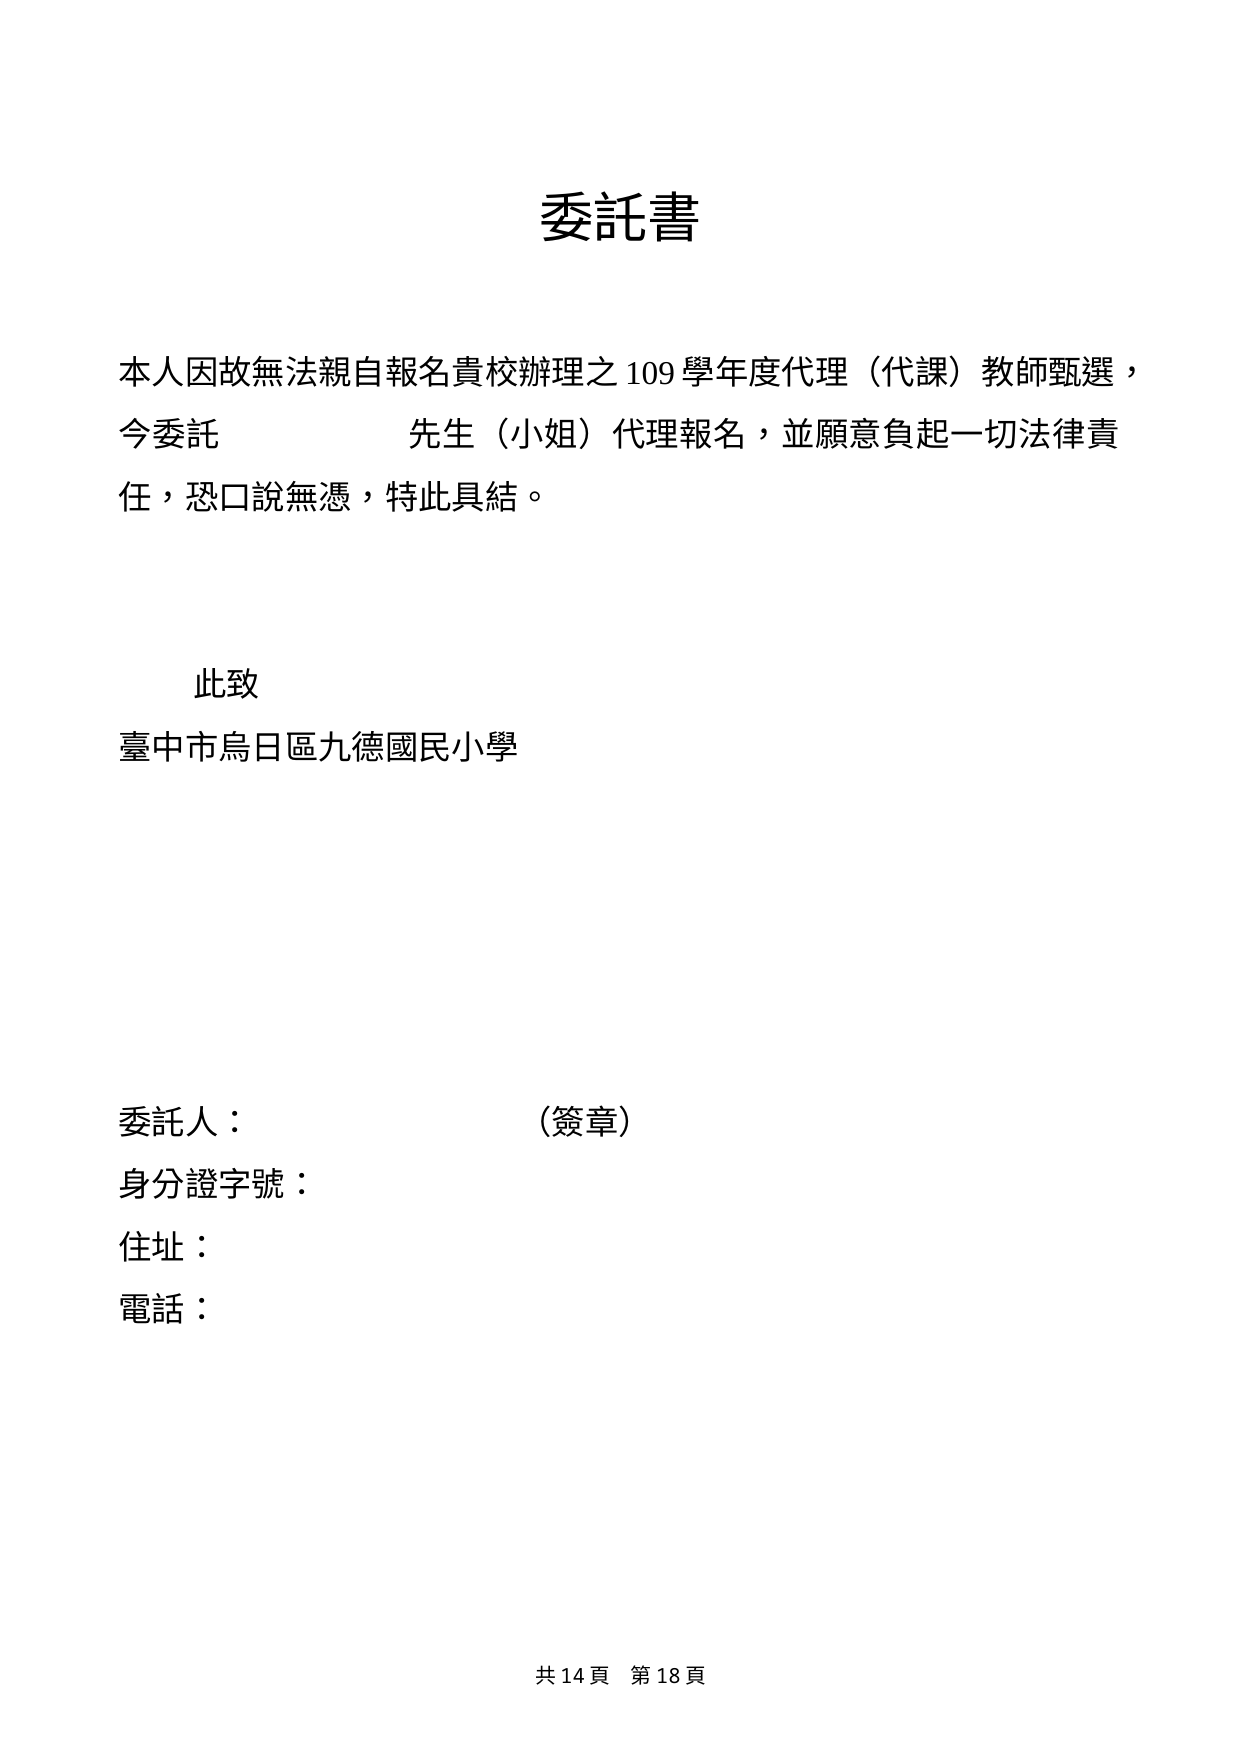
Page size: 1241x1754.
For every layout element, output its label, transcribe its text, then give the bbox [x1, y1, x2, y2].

text 身分證字號： [118, 1141, 1122, 1203]
text 委託書 [118, 141, 1122, 266]
text 住址： [118, 1203, 1122, 1266]
text 電話： [118, 1266, 1122, 1328]
text 今委託 先生（小姐）代理報名，並願意負起一切法律責任，恐口說無憑，特此具結。 [118, 391, 1122, 516]
text 此致 [118, 641, 1122, 703]
text 本人因故無法親自報名貴校辦理之109學年度代理（代課）教師甄選， [118, 328, 1122, 391]
text 臺中市烏日區九德國民小學 [118, 703, 1122, 766]
text 委託人： （簽章） [118, 1078, 1122, 1141]
